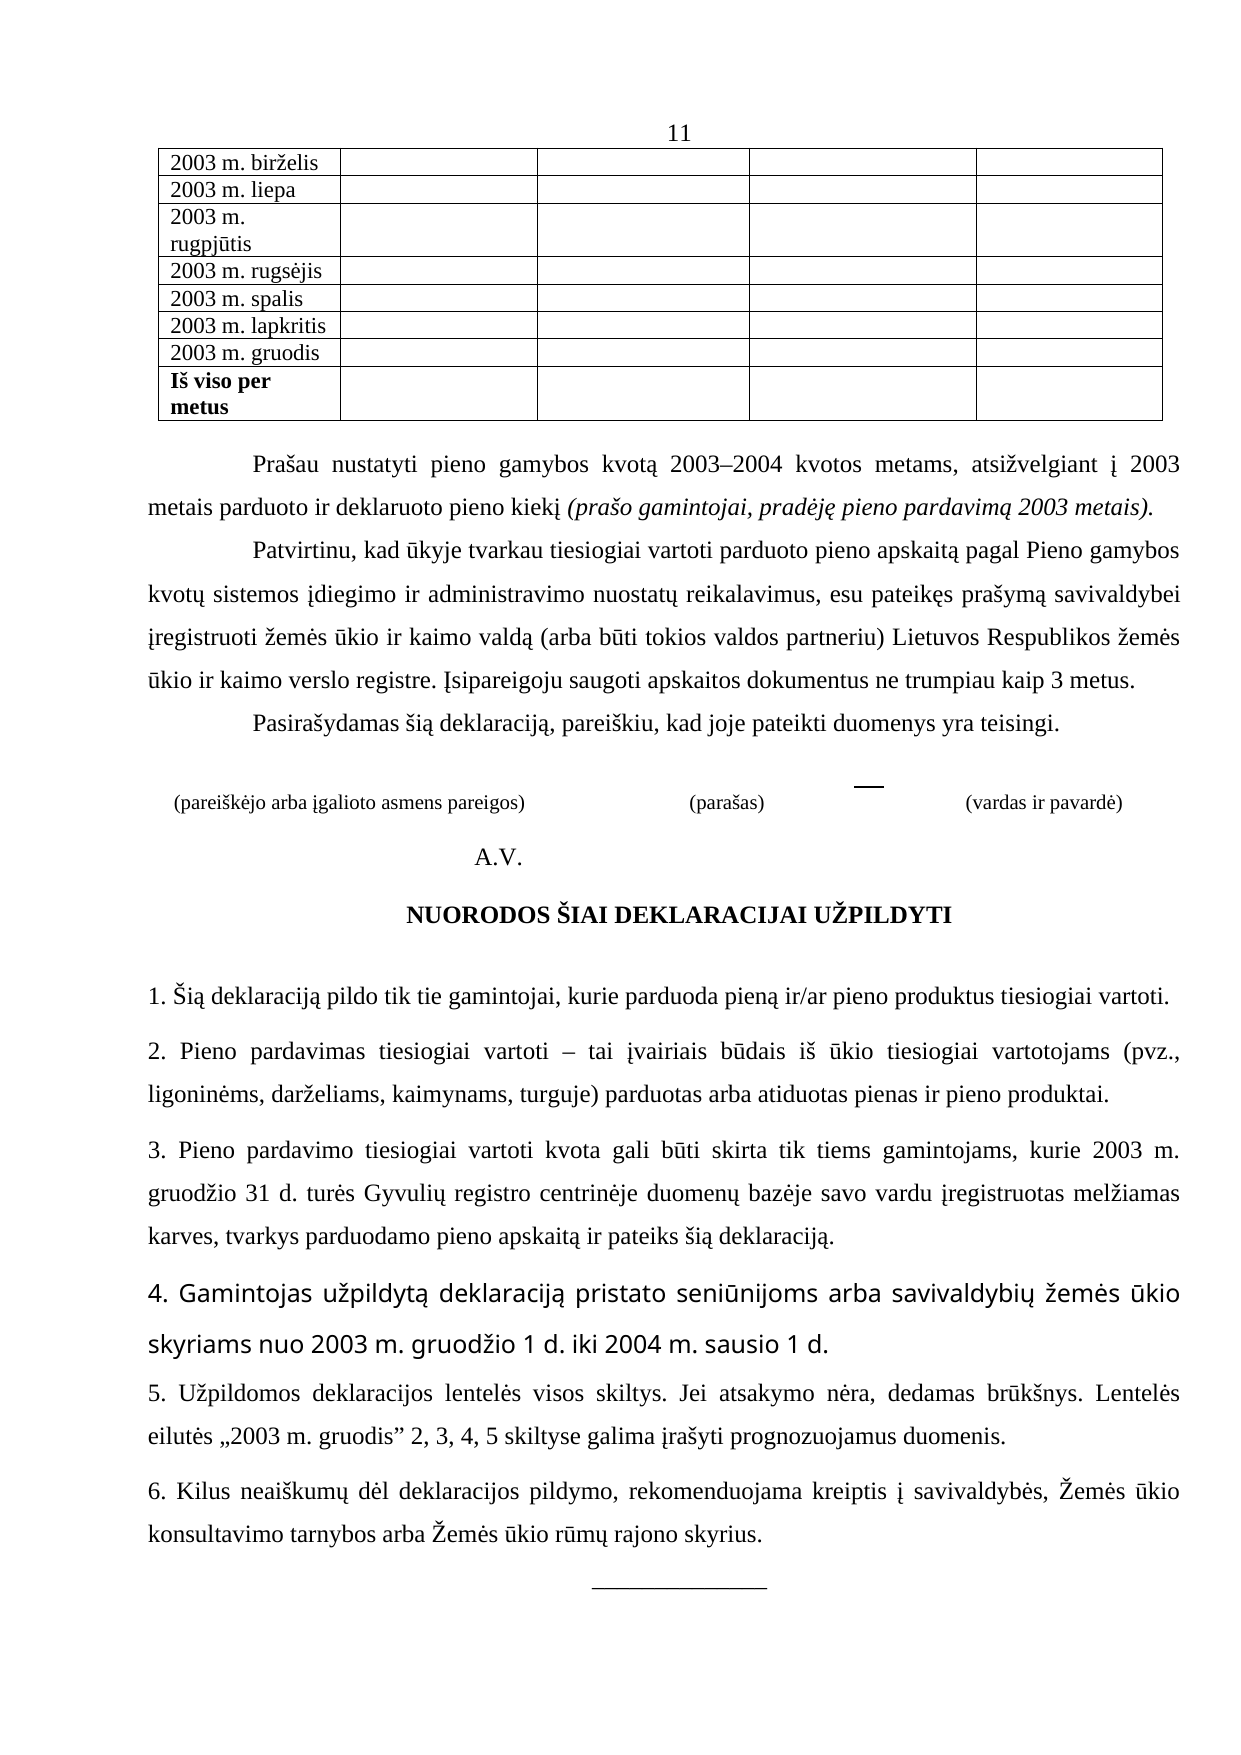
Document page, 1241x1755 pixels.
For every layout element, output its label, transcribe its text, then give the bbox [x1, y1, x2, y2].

table_cell [538, 204, 749, 256]
table_cell [977, 149, 1162, 175]
text NUORODOS ŠIAI DEKLARACIJAI UŽPILDYTI [177, 900, 1181, 929]
table_cell [538, 312, 749, 338]
text 3. Pieno pardavimo tiesiogiai vartoti kvota gali būti skirta tik tiems gamintojams, kurie 2003 m. gruodžio 31 d. turės Gyvulių registro centrinėje duomenų bazėje savo vardu įregistruotas melžiamas karves, tvarkys parduodamo pieno apskaitą ir pateiks šią deklaraciją. [148, 1135, 1181, 1250]
table_cell [750, 367, 976, 419]
text 1. Šią deklaraciją pildo tik tie gamintojai, kurie parduoda pieną ir/ar pieno produktus tiesiogiai vartoti. [148, 981, 1181, 1010]
text 2. Pieno pardavimas tiesiogiai vartoti – tai įvairiais būdais iš ūkio tiesiogiai vartotojams (pvz., ligoninėms, darželiams, kaimynams, turguje) parduotas arba atiduotas pienas ir pieno produktai. [148, 1036, 1181, 1108]
table_cell 2003 m. rugsėjis [159, 257, 340, 283]
table_cell [977, 285, 1162, 311]
table_cell 2003 m. spalis [159, 285, 340, 311]
text 4. Gamintojas užpildytą deklaraciją pristato seniūnijoms arba savivaldybių žemės ūkio skyriams nuo 2003 m. gruodžio 1 d. iki 2004 m. sausio 1 d. [148, 1276, 1181, 1361]
table_cell 2003 m. liepa [159, 176, 340, 202]
text 6. Kilus neaiškumų dėl deklaracijos pildymo, rekomenduojama kreiptis į savivaldybės, Žemės ūkio konsultavimo tarnybos arba Žemės ūkio rūmų rajono skyrius. [148, 1476, 1181, 1548]
table_cell [341, 367, 537, 419]
table_cell [538, 257, 749, 283]
table_cell 2003 m. birželis [159, 149, 340, 175]
text Prašau nustatyti pieno gamybos kvotą 2003–2004 kvotos metams, atsižvelgiant į 2003 metais parduoto ir deklaruoto pieno kiekį (prašo gamintojai, pradėję pieno pardavimą 2003 metais). [148, 449, 1181, 521]
table_cell [977, 204, 1162, 256]
table_cell [538, 367, 749, 419]
table_cell [977, 339, 1162, 366]
table_cell 2003 m. rugpjūtis [159, 204, 340, 256]
table_cell [538, 285, 749, 311]
table_cell [750, 339, 976, 366]
table_cell [341, 204, 537, 256]
table_cell [341, 149, 537, 175]
text ______________ [177, 1563, 1181, 1591]
table_cell [750, 149, 976, 175]
table_cell 2003 m. gruodis [159, 339, 340, 366]
table_cell Iš viso per metus [159, 367, 340, 419]
table_cell [341, 285, 537, 311]
text 5. Užpildomos deklaracijos lentelės visos skiltys. Jei atsakymo nėra, dedamas brūkšnys. Lentelės eilutės „2003 m. gruodis” 2, 3, 4, 5 skiltyse galima įrašyti prognozuojamus duomenis. [148, 1378, 1181, 1450]
table_cell [538, 339, 749, 366]
table_cell [977, 176, 1162, 202]
table_cell [341, 257, 537, 283]
table_cell [750, 285, 976, 311]
table_cell [750, 312, 976, 338]
table_cell 2003 m. lapkritis [159, 312, 340, 338]
text (pareiškėjo arba įgalioto asmens pareigos) (parašas) (vardas ir pavardė) [148, 789, 1240, 814]
table_cell [750, 204, 976, 256]
table_cell [750, 176, 976, 202]
table_cell [341, 176, 537, 202]
table_cell [341, 312, 537, 338]
table_cell [977, 312, 1162, 338]
text Patvirtinu, kad ūkyje tvarkau tiesiogiai vartoti parduoto pieno apskaitą pagal Pieno gamybos kvotų sistemos įdiegimo ir administravimo nuostatų reikalavimus, esu pateikęs prašymą savivaldybei įregistruoti žemės ūkio ir kaimo valdą (arba būti tokios valdos partneriu) Lietuvos Respublikos žemės ūkio ir kaimo verslo registre. Įsipareigoju saugoti apskaitos dokumentus ne trumpiau kaip 3 metus. [148, 536, 1181, 694]
table_cell [977, 257, 1162, 283]
table_cell [750, 257, 976, 283]
text Pasirašydamas šią deklaraciją, pareiškiu, kad joje pateikti duomenys yra teisingi. [148, 708, 1202, 737]
text A.V. [177, 842, 1240, 871]
table_cell [538, 176, 749, 202]
table_cell [538, 149, 749, 175]
table_cell [977, 367, 1162, 419]
table_cell [341, 339, 537, 366]
